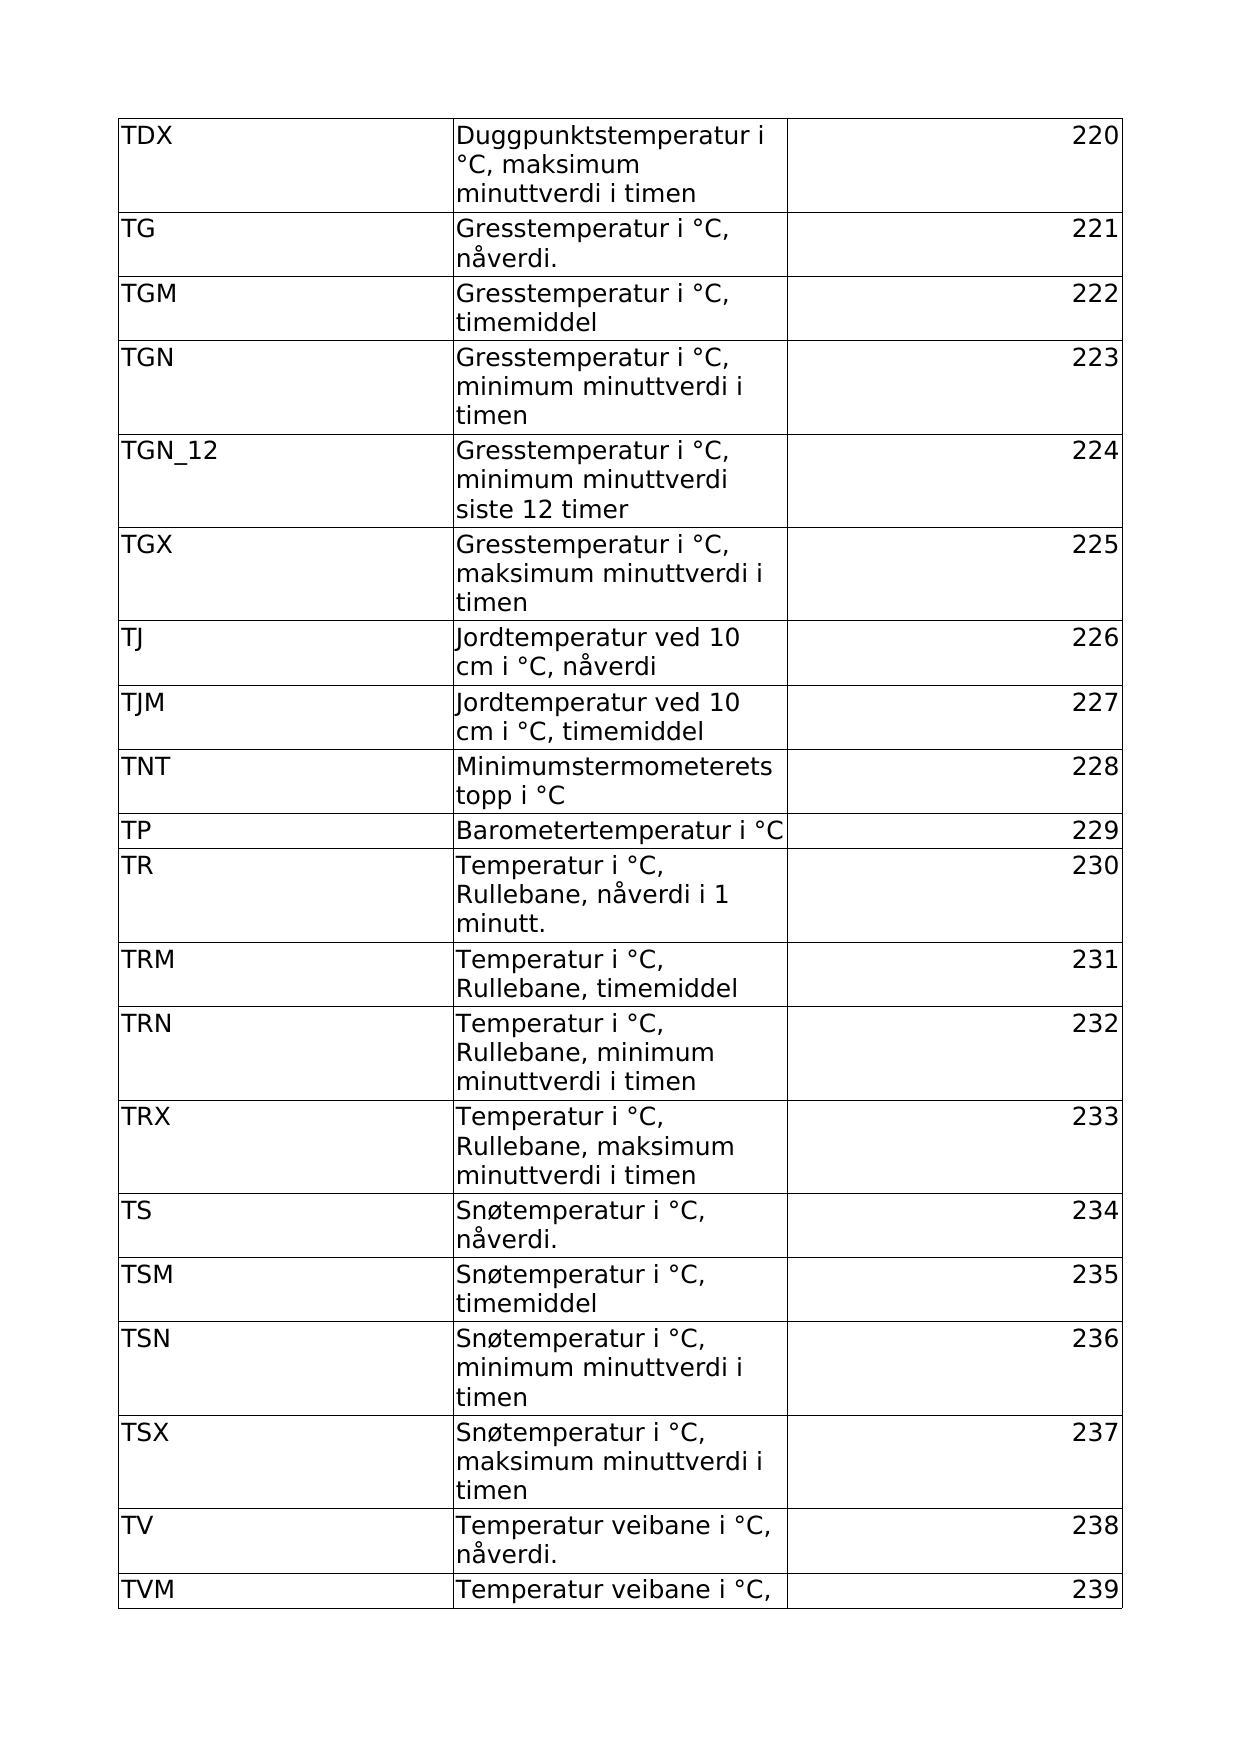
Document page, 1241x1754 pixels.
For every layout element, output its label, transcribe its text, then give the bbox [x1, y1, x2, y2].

table_cell 232 [788, 1007, 1122, 1099]
table_cell TVM [119, 1574, 453, 1608]
table_cell 222 [788, 277, 1122, 340]
table_cell Jordtemperatur ved 10 cm i °C, timemiddel [454, 686, 787, 749]
table_cell Snøtemperatur i °C, timemiddel [454, 1258, 787, 1321]
table_cell 228 [788, 750, 1122, 813]
table_cell 227 [788, 686, 1122, 749]
table_cell TSM [119, 1258, 453, 1321]
table_cell 223 [788, 341, 1122, 433]
table_cell TGN_12 [119, 435, 453, 527]
table_cell 229 [788, 814, 1122, 848]
table_cell TRN [119, 1007, 453, 1099]
table_cell Gresstemperatur i °C, minimum minuttverdi i timen [454, 341, 787, 433]
table_cell Gresstemperatur i °C, minimum minuttverdi siste 12 timer [454, 435, 787, 527]
table_cell TDX [119, 119, 453, 212]
table_cell Temperatur veibane i °C, nåverdi. [454, 1509, 787, 1573]
table_cell 224 [788, 435, 1122, 527]
table_cell TG [119, 213, 453, 276]
table_cell TR [119, 849, 453, 942]
table_cell Temperatur veibane i °C, [454, 1574, 787, 1608]
table_cell TRM [119, 943, 453, 1006]
table_cell Gresstemperatur i °C, nåverdi. [454, 213, 787, 276]
table_cell Snøtemperatur i °C, minimum minuttverdi i timen [454, 1322, 787, 1415]
table_cell 239 [788, 1574, 1122, 1608]
table_cell 235 [788, 1258, 1122, 1321]
table_cell TV [119, 1509, 453, 1573]
table_cell Temperatur i °C, Rullebane, timemiddel [454, 943, 787, 1006]
table_cell Snøtemperatur i °C, nåverdi. [454, 1194, 787, 1257]
table_cell TS [119, 1194, 453, 1257]
table_cell Temperatur i °C, Rullebane, nåverdi i 1 minutt. [454, 849, 787, 942]
table_cell 231 [788, 943, 1122, 1006]
table_cell Snøtemperatur i °C, maksimum minuttverdi i timen [454, 1416, 787, 1508]
table_cell TP [119, 814, 453, 848]
table_cell TNT [119, 750, 453, 813]
table_cell Temperatur i °C, Rullebane, maksimum minuttverdi i timen [454, 1101, 787, 1193]
table_cell Duggpunktstemperatur i °C, maksimum minuttverdi i timen [454, 119, 787, 212]
table_cell 220 [788, 119, 1122, 212]
table_cell Jordtemperatur ved 10 cm i °C, nåverdi [454, 621, 787, 685]
table_cell Minimumstermometerets topp i °C [454, 750, 787, 813]
table_cell 233 [788, 1101, 1122, 1193]
table_cell TRX [119, 1101, 453, 1193]
table_cell 226 [788, 621, 1122, 685]
table_cell 225 [788, 528, 1122, 620]
table_cell Gresstemperatur i °C, maksimum minuttverdi i timen [454, 528, 787, 620]
table_cell TGM [119, 277, 453, 340]
table_cell Gresstemperatur i °C, timemiddel [454, 277, 787, 340]
table_cell 236 [788, 1322, 1122, 1415]
table_cell TGX [119, 528, 453, 620]
table_cell 221 [788, 213, 1122, 276]
table_cell 237 [788, 1416, 1122, 1508]
table_cell Barometertemperatur i °C [454, 814, 787, 848]
table_cell TJM [119, 686, 453, 749]
table_cell TJ [119, 621, 453, 685]
table_cell TSX [119, 1416, 453, 1508]
table_cell 238 [788, 1509, 1122, 1573]
table_cell TSN [119, 1322, 453, 1415]
table_cell TGN [119, 341, 453, 433]
table_cell 234 [788, 1194, 1122, 1257]
table_cell 230 [788, 849, 1122, 942]
table_cell Temperatur i °C, Rullebane, minimum minuttverdi i timen [454, 1007, 787, 1099]
